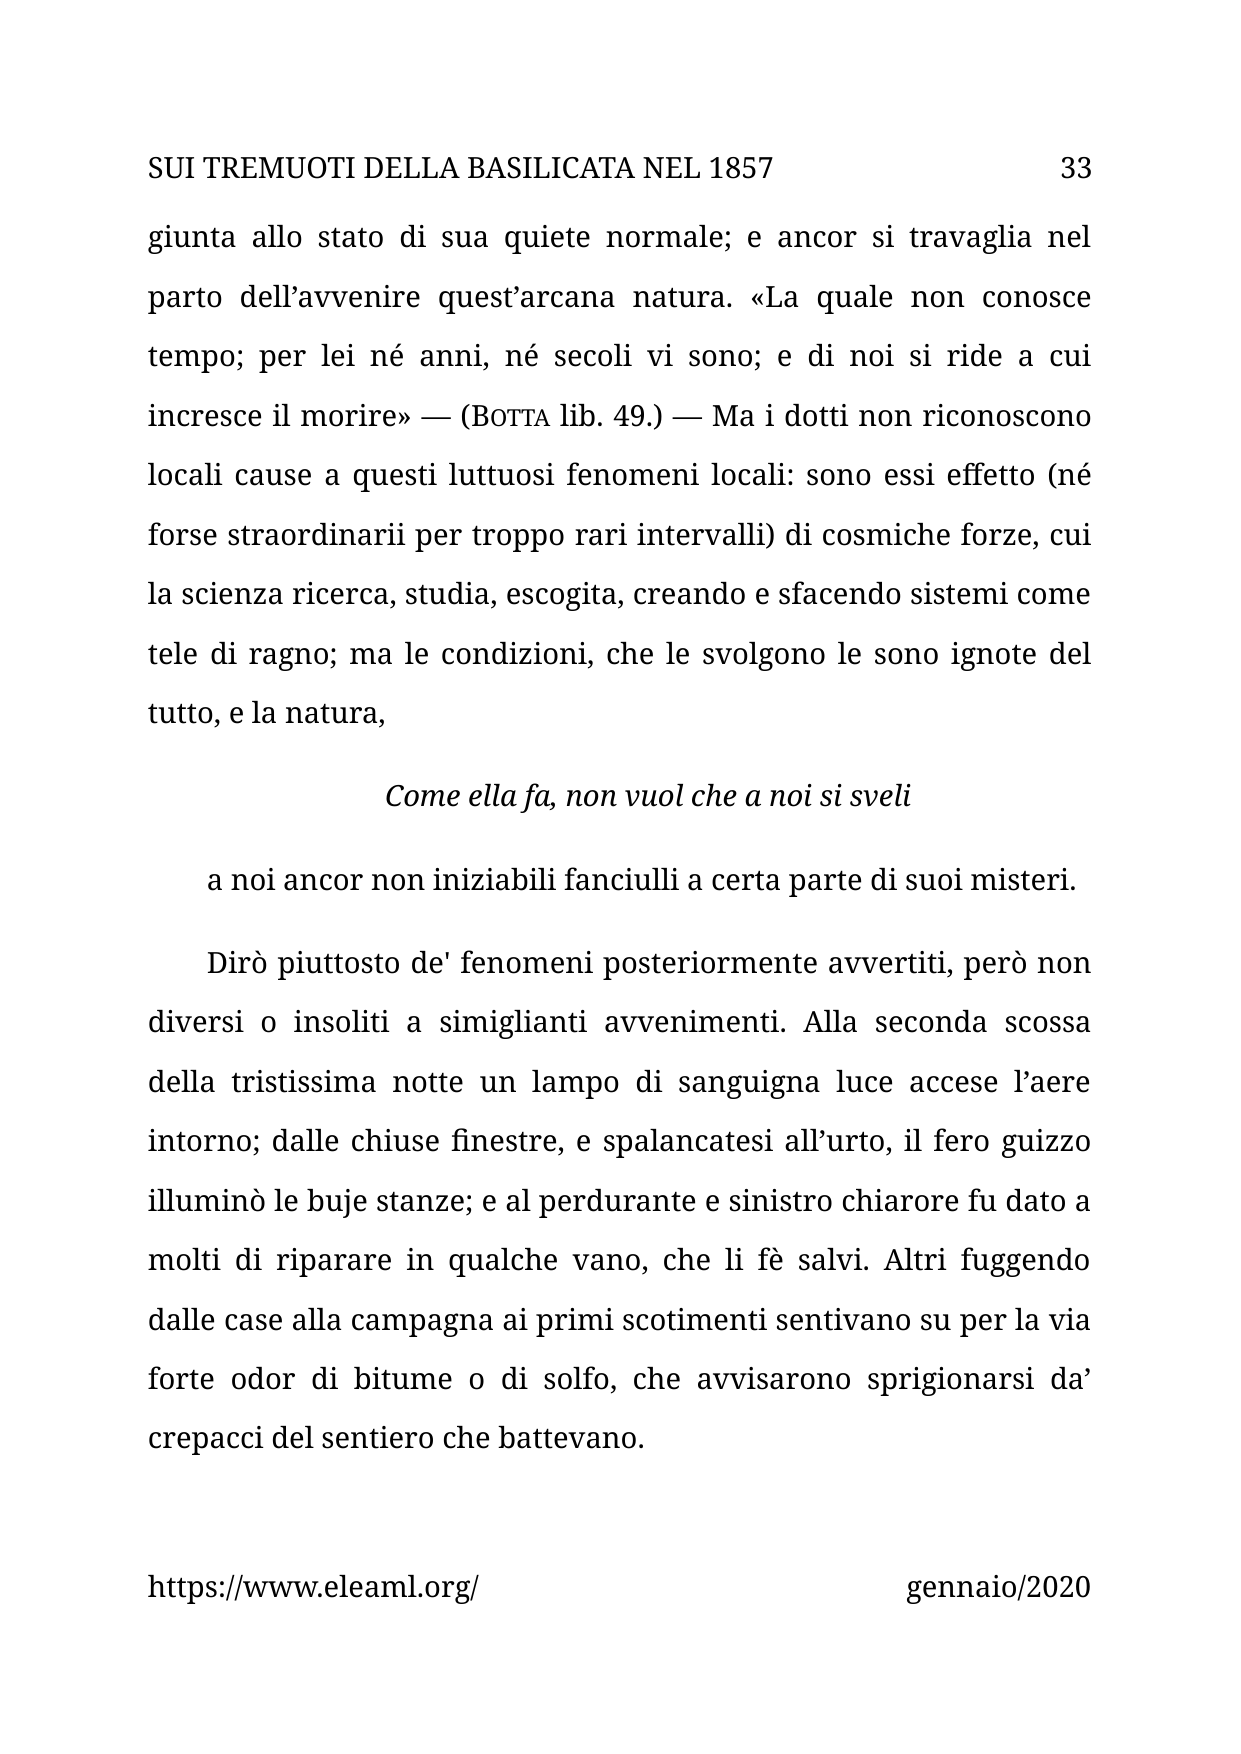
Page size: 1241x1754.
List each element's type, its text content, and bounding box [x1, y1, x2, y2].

text a noi ancor non iniziabili fanciulli a certa parte di suoi misteri. [148, 859, 1093, 898]
text Come ella fa, non vuol che a noi si sveli [148, 776, 1093, 815]
text giunta allo stato di sua quiete normale; e ancor si travaglia nel parto dell’avvenire quest’arcana natura. «La quale non conosce tempo; per lei né anni, né secoli vi sono; e di noi si ride a cui incresce il morire» — (Botta lib. 49.) — Ma i dotti non riconoscono locali cause a questi luttuosi fenomeni locali: sono essi effetto (né forse straordinarii per troppo rari intervalli) di cosmiche forze, cui la scienza ricerca, studia, escogita, creando e sfacendo sistemi come tele di ragno; ma le condizioni, che le svolgono le sono ignote del tutto, e la natura, [148, 217, 1093, 732]
text Dirò piuttosto de' fenomeni posteriormente avvertiti, però non diversi o insoliti a simiglianti avvenimenti. Alla seconda scossa della tristissima notte un lampo di sanguigna luce accese l’aere intorno; dalle chiuse finestre, e spalancatesi all’urto, il fero guizzo illuminò le buje stanze; e al perdurante e sinistro chiarore fu dato a molti di riparare in qualche vano, che li fè salvi. Altri fuggendo dalle case alla campagna ai primi scotimenti sentivano su per la via forte odor di bitume o di solfo, che avvisarono sprigionarsi da’ crepacci del sentiero che battevano. [148, 942, 1093, 1457]
